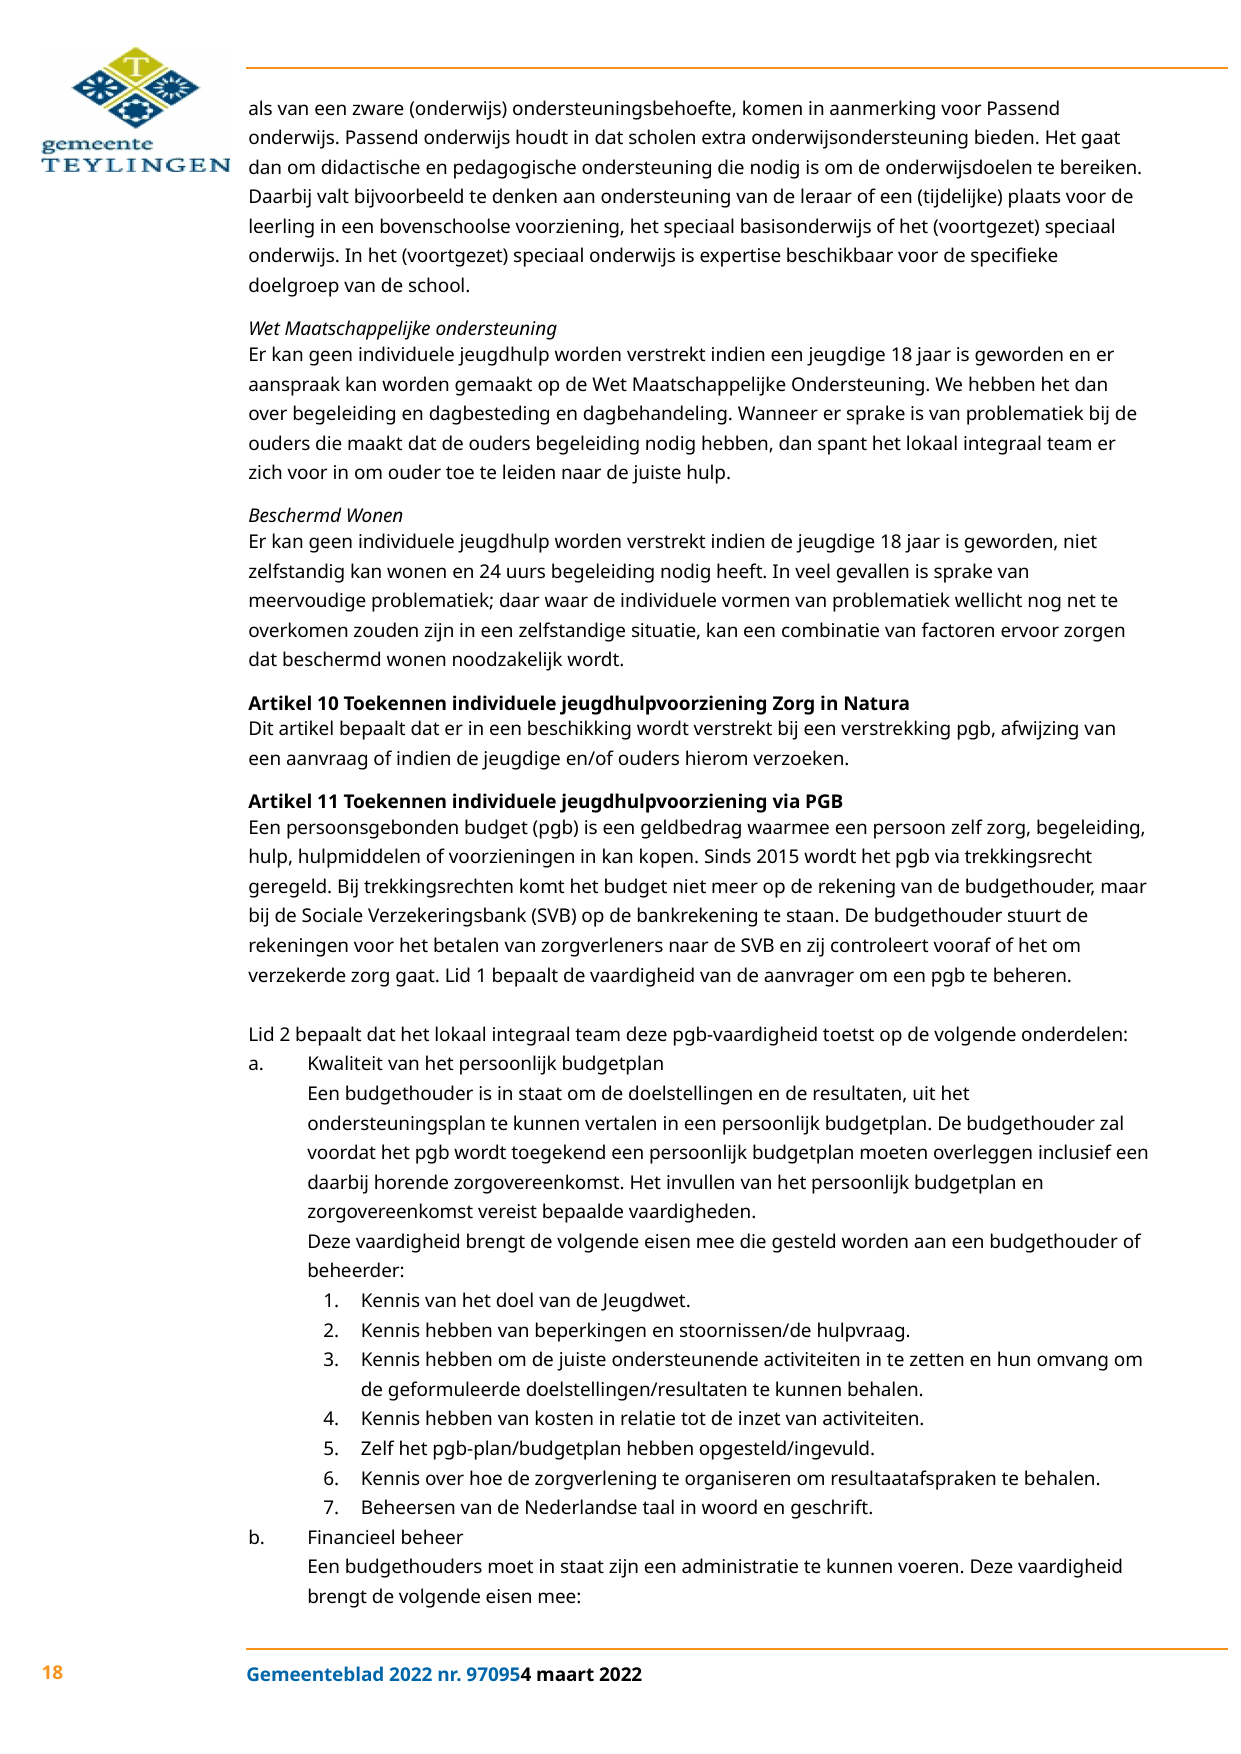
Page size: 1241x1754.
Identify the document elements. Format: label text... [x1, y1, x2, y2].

list Kennis van het doel van de Jeugdwet. [323, 1287, 1152, 1313]
text Beschermd Wonen [248, 503, 1152, 528]
text als van een zware (onderwijs) ondersteuningsbehoefte, komen in aanmerking voor Passend onderwijs. Passend onderwijs houdt in dat scholen extra onderwijsondersteuning bieden. Het gaat dan om didactische en pedagogische ondersteuning die nodig is om de onderwijsdoelen te bereiken. Daarbij valt bijvoorbeeld te denken aan ondersteuning van de leraar of een (tijdelijke) plaats voor de leerling in een bovenschoolse voorziening, het speciaal basisonderwijs of het (voortgezet) speciaal onderwijs. In het (voortgezet) speciaal onderwijs is expertise beschikbaar voor de specifieke doelgroep van de school. [248, 95, 1152, 298]
list Beheersen van de Nederlandse taal in woord en geschrift. [323, 1494, 1152, 1520]
list Kwaliteit van het persoonlijk budgetplan [248, 1051, 1152, 1076]
list Kennis hebben van beperkingen en stoornissen/de hulpvraag. [323, 1317, 1152, 1343]
text Er kan geen individuele jeugdhulp worden verstrekt indien een jeugdige 18 jaar is geworden en er aanspraak kan worden gemaakt op de Wet Maatschappelijke Ondersteuning. We hebben het dan over begeleiding en dagbesteding en dagbehandeling. Wanneer er sprake is van problematiek bij de ouders die maakt dat de ouders begeleiding nodig hebben, dan spant het lokaal integraal team er zich voor in om ouder toe te leiden naar de juiste hulp. [248, 341, 1152, 485]
text Wet Maatschappelijke ondersteuning [248, 315, 1152, 341]
text Artikel 10 Toekennen individuele jeugdhulpvoorziening Zorg in Natura [248, 690, 1152, 716]
text Dit artikel bepaalt dat er in een beschikking wordt verstrekt bij een verstrekking pgb, afwijzing van een aanvraag of indien de jeugdige en/of ouders hierom verzoeken. [248, 716, 1152, 771]
list Een budgethouder is in staat om de doelstellingen en de resultaten, uit het ondersteuningsplan te kunnen vertalen in een persoonlijk budgetplan. De budgethouder zal voordat het pgb wordt toegekend een persoonlijk budgetplan moeten overleggen inclusief een daarbij horende zorgovereenkomst. Het invullen van het persoonlijk budgetplan en zorgovereenkomst vereist bepaalde vaardigheden. [248, 1080, 1152, 1224]
list Kennis hebben van kosten in relatie tot de inzet van activiteiten. [323, 1406, 1152, 1431]
text Er kan geen individuele jeugdhulp worden verstrekt indien de jeugdige 18 jaar is geworden, niet zelfstandig kan wonen en 24 uurs begeleiding nodig heeft. In veel gevallen is sprake van meervoudige problematiek; daar waar de individuele vormen van problematiek wellicht nog net te overkomen zouden zijn in een zelfstandige situatie, kan een combinatie van factoren ervoor zorgen dat beschermd wonen noodzakelijk wordt. [248, 528, 1152, 672]
list Zelf het pgb-plan/budgetplan hebben opgesteld/ingevuld. [323, 1435, 1152, 1461]
text Artikel 11 Toekennen individuele jeugdhulpvoorziening via PGB [248, 788, 1152, 814]
list Een budgethouders moet in staat zijn een administratie te kunnen voeren. Deze vaardigheid brengt de volgende eisen mee: [248, 1553, 1152, 1609]
picture [41, 47, 231, 172]
list Kennis over hoe de zorgverlening te organiseren om resultaatafspraken te behalen. [323, 1465, 1152, 1491]
list Financieel beheer [248, 1524, 1152, 1550]
text Lid 2 bepaalt dat het lokaal integraal team deze pgb-vaardigheid toetst op de volgende onderdelen: [248, 1021, 1152, 1047]
list Kennis hebben om de juiste ondersteunende activiteiten in te zetten en hun omvang om de geformuleerde doelstellingen/resultaten te kunnen behalen. [323, 1346, 1152, 1402]
list Deze vaardigheid brengt de volgende eisen mee die gesteld worden aan een budgethouder of beheerder: [248, 1228, 1152, 1283]
text Een persoonsgebonden budget (pgb) is een geldbedrag waarmee een persoon zelf zorg, begeleiding, hulp, hulpmiddelen of voorzieningen in kan kopen. Sinds 2015 wordt het pgb via trekkingsrecht geregeld. Bij trekkingsrechten komt het budget niet meer op de rekening van de budgethouder, maar bij de Sociale Verzekeringsbank (SVB) op de bankrekening te staan. De budgethouder stuurt de rekeningen voor het betalen van zorgverleners naar de SVB en zij controleert vooraf of het om verzekerde zorg gaat. Lid 1 bepaalt de vaardigheid van de aanvrager om een pgb te beheren. [248, 814, 1152, 988]
